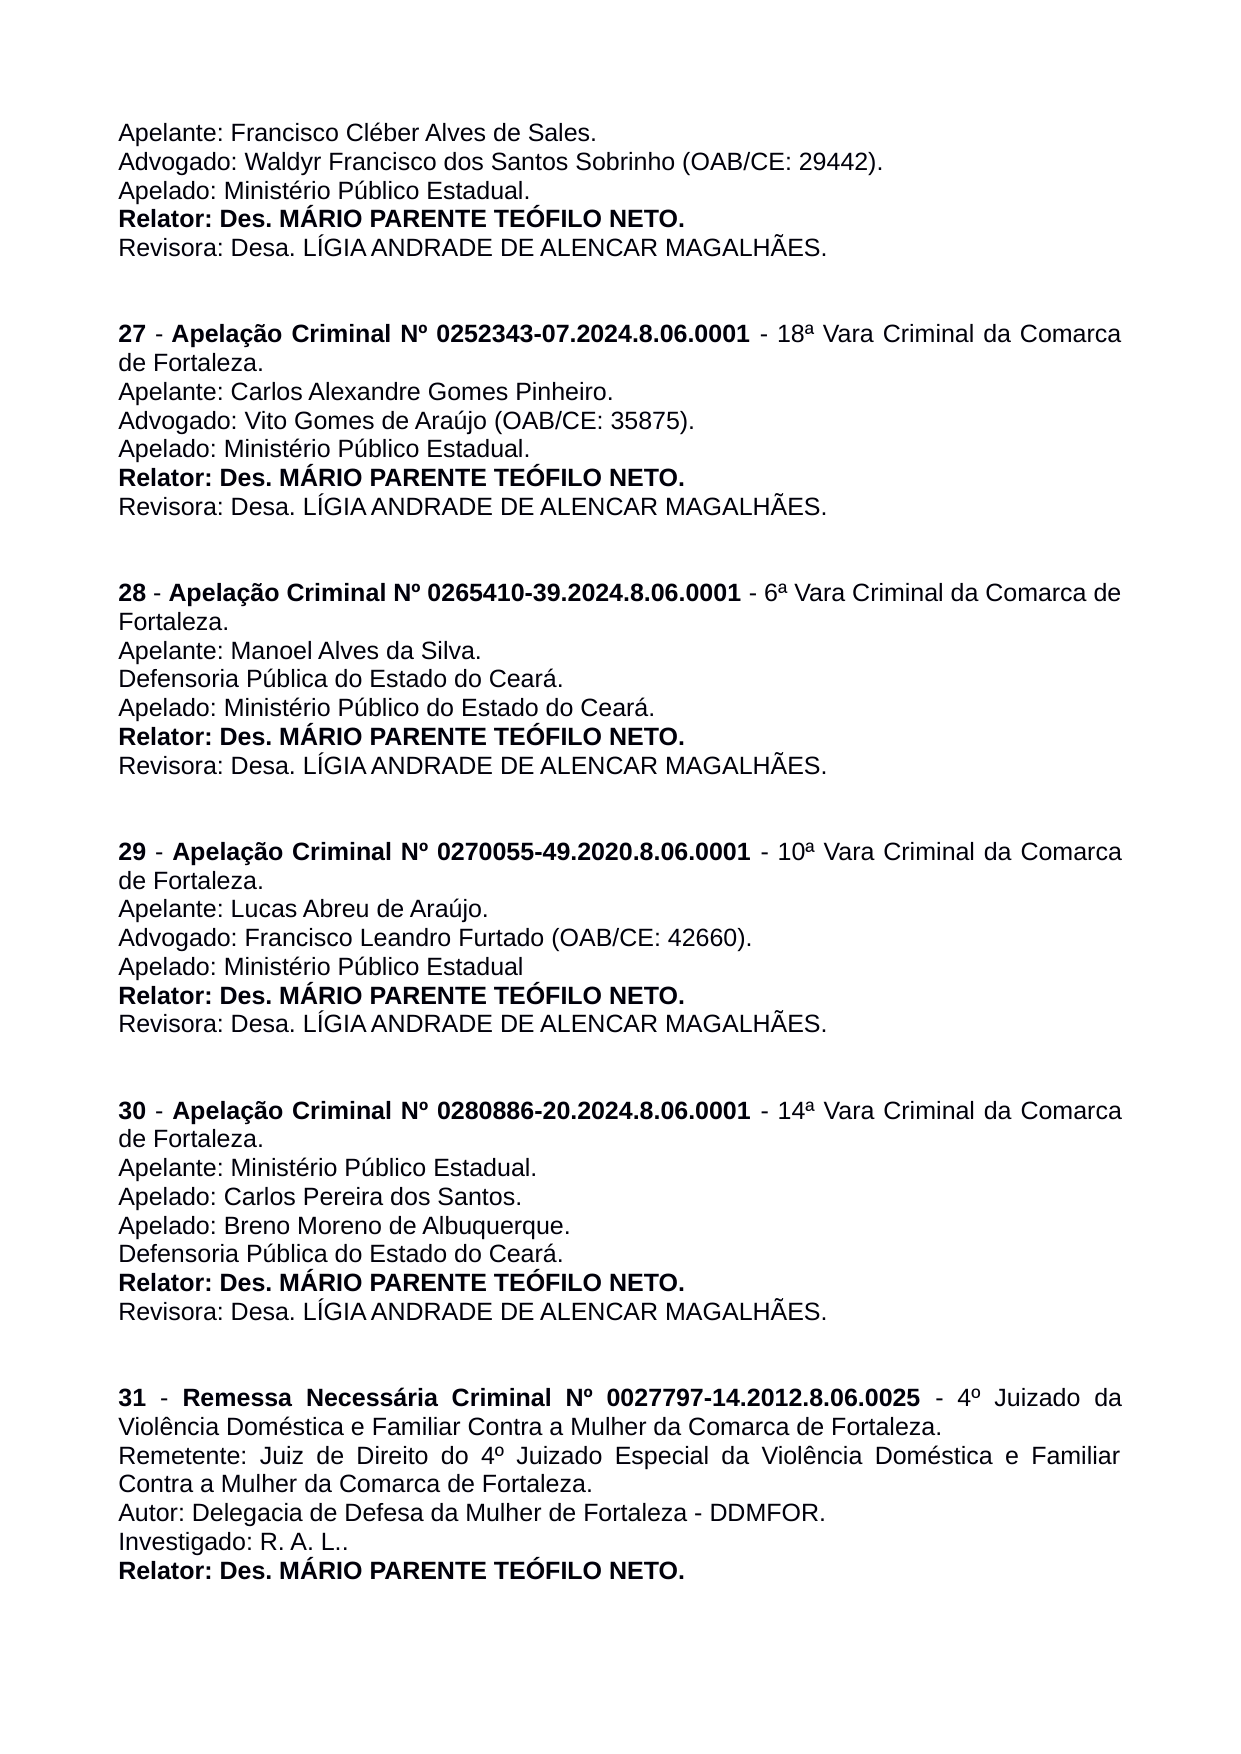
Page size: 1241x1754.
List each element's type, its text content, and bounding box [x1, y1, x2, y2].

text Apelado: Ministério Público Estadual. [118, 434, 1122, 463]
text Relator: Des. MÁRIO PARENTE TEÓFILO NETO. [118, 722, 1122, 751]
text Revisora: Desa. LÍGIA ANDRADE DE ALENCAR MAGALHÃES. [118, 1009, 1122, 1038]
text Revisora: Desa. LÍGIA ANDRADE DE ALENCAR MAGALHÃES. [118, 233, 1122, 262]
text Defensoria Pública do Estado do Ceará. [118, 664, 1122, 693]
text Apelante: Lucas Abreu de Araújo. [118, 894, 1122, 923]
text Advogado: Vito Gomes de Araújo (OAB/CE: 35875). [118, 406, 1122, 434]
text 28 - Apelação Criminal Nº 0265410-39.2024.8.06.0001 - 6ª Vara Criminal da Comarca de Fortaleza. [118, 578, 1122, 636]
text Apelante: Ministério Público Estadual. [118, 1153, 1122, 1182]
text Apelado: Ministério Público Estadual. [118, 176, 1122, 204]
text Relator: Des. MÁRIO PARENTE TEÓFILO NETO. [118, 1556, 1122, 1584]
text Revisora: Desa. LÍGIA ANDRADE DE ALENCAR MAGALHÃES. [118, 1297, 1122, 1326]
text Apelado: Carlos Pereira dos Santos. [118, 1182, 1122, 1211]
text Investigado: R. A. L.. [118, 1527, 1122, 1556]
text Apelado: Ministério Público Estadual [118, 952, 1122, 981]
text Relator: Des. MÁRIO PARENTE TEÓFILO NETO. [118, 204, 1122, 233]
text Apelante: Carlos Alexandre Gomes Pinheiro. [118, 377, 1122, 406]
text Autor: Delegacia de Defesa da Mulher de Fortaleza - DDMFOR. [118, 1498, 1122, 1527]
text Apelado: Ministério Público do Estado do Ceará. [118, 693, 1122, 722]
text 27 - Apelação Criminal Nº 0252343-07.2024.8.06.0001 - 18ª Vara Criminal da Comarca de Fortaleza. [118, 319, 1122, 377]
text Advogado: Francisco Leandro Furtado (OAB/CE: 42660). [118, 923, 1122, 952]
text Relator: Des. MÁRIO PARENTE TEÓFILO NETO. [118, 981, 1122, 1009]
text Remetente: Juiz de Direito do 4º Juizado Especial da Violência Doméstica e Familiar Contra a Mulher da Comarca de Fortaleza. [118, 1441, 1122, 1498]
text Advogado: Waldyr Francisco dos Santos Sobrinho (OAB/CE: 29442). [118, 147, 1122, 176]
text Revisora: Desa. LÍGIA ANDRADE DE ALENCAR MAGALHÃES. [118, 751, 1122, 779]
text 31 - Remessa Necessária Criminal Nº 0027797-14.2012.8.06.0025 - 4º Juizado da Violência Doméstica e Familiar Contra a Mulher da Comarca de Fortaleza. [118, 1383, 1122, 1441]
text Apelado: Breno Moreno de Albuquerque. [118, 1211, 1122, 1239]
text Relator: Des. MÁRIO PARENTE TEÓFILO NETO. [118, 463, 1122, 492]
text 30 - Apelação Criminal Nº 0280886-20.2024.8.06.0001 - 14ª Vara Criminal da Comarca de Fortaleza. [118, 1096, 1122, 1153]
text Revisora: Desa. LÍGIA ANDRADE DE ALENCAR MAGALHÃES. [118, 492, 1122, 521]
text Apelante: Manoel Alves da Silva. [118, 636, 1122, 664]
text Relator: Des. MÁRIO PARENTE TEÓFILO NETO. [118, 1268, 1122, 1297]
text Defensoria Pública do Estado do Ceará. [118, 1239, 1122, 1268]
text 29 - Apelação Criminal Nº 0270055-49.2020.8.06.0001 - 10ª Vara Criminal da Comarca de Fortaleza. [118, 837, 1122, 894]
text Apelante: Francisco Cléber Alves de Sales. [118, 118, 1122, 147]
